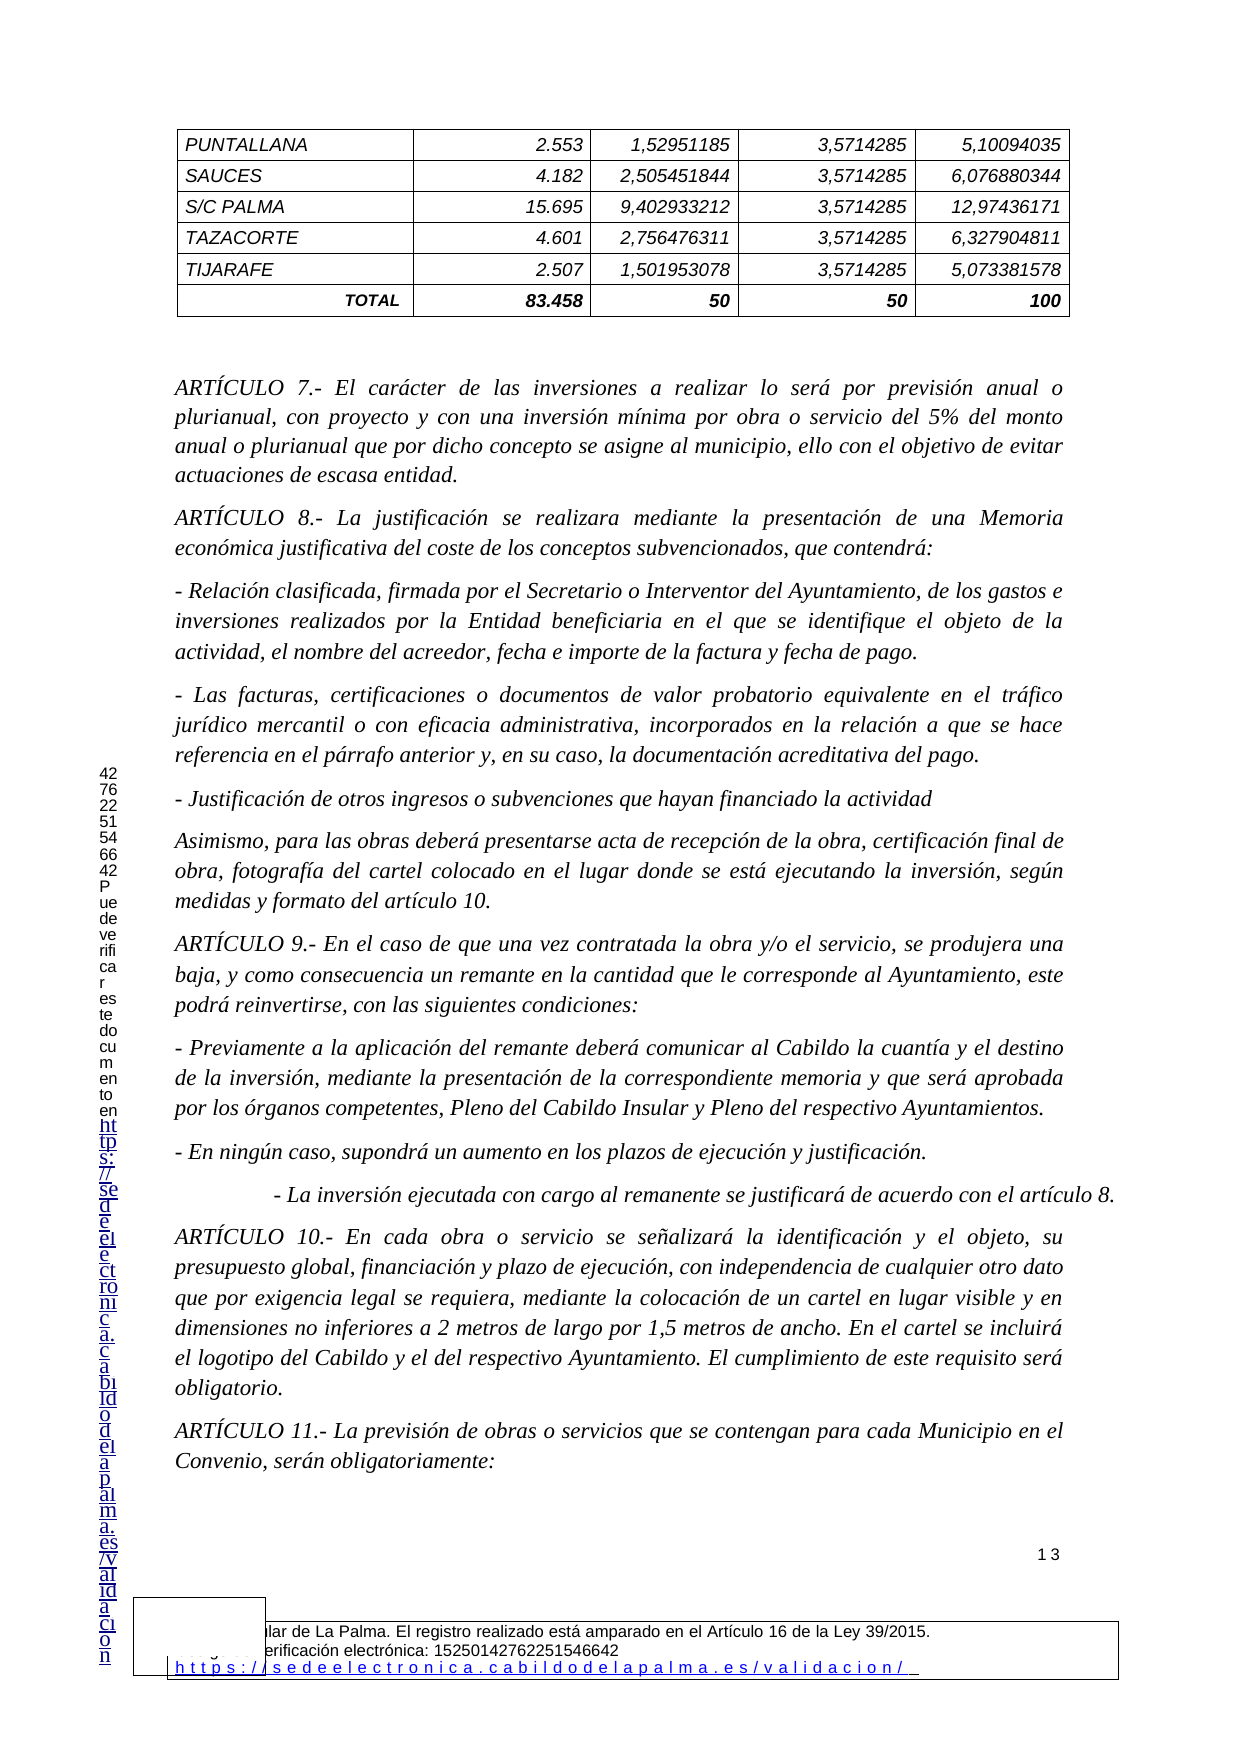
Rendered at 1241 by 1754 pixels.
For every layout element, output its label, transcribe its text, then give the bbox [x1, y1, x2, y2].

text Asimismo, para las obras deberá presentarse acta de recepción de la obra, certificación final de obra, fotografía del cartel colocado en el lugar donde se está ejecutando la inversión, según medidas y formato del artículo 10. [174, 824, 1067, 915]
table_cell 15.695 [414, 192, 590, 222]
text - Las facturas, certificaciones o documentos de valor probatorio equivalente en el tráfico jurídico mercantil o con eficacia administrativa, incorporados en la relación a que se hace referencia en el párrafo anterior y, en su caso, la documentación acreditativa del pago. [174, 678, 1067, 769]
table_cell 83.458 [414, 285, 590, 316]
table_cell 50 [739, 285, 915, 316]
table_cell 5,073381578 [916, 254, 1069, 284]
table_cell 3,5714285 [739, 161, 915, 191]
table_cell 2,505451844 [591, 161, 738, 191]
text - En ningún caso, supondrá un aumento en los plazos de ejecución y justificación. [174, 1139, 1217, 1164]
text - Relación clasificada, firmada por el Secretario o Interventor del Ayuntamiento, de los gastos e inversiones realizados por la Entidad beneficiaria en el que se identifique el objeto de la actividad, el nombre del acreedor, fecha e importe de la factura y fecha de pago. [174, 574, 1067, 665]
text 13 [1037, 1545, 1217, 1564]
text ARTÍCULO 10.- En cada obra o servicio se señalizará la identificación y el objeto, su presupuesto global, financiación y plazo de ejecución, con independencia de cualquier otro dato que por exigencia legal se requiera, mediante la colocación de un cartel en lugar visible y en dimensiones no inferiores a 2 metros de largo por 1,5 metros de ancho. En el cartel se incluirá el logotipo del Cabildo y el del respectivo Ayuntamiento. El cumplimiento de este requisito será obligatorio. [174, 1220, 1067, 1402]
table_cell 6,327904811 [916, 223, 1069, 253]
table_header Cabildo Insular de La Palma. El registro realizado está amparado en el Artículo 16 de la Ley 39/2015. Código de verificación electrónica: 15250142762251546642 https://sedeelectronica.cabildodelapalma.es/validacion/ [168, 1622, 1118, 1679]
table_cell 9,402933212 [591, 192, 738, 222]
table_header 1,52951185 [591, 130, 738, 159]
table_cell 4.601 [414, 223, 590, 253]
table_cell S/C PALMA [178, 192, 413, 222]
text - La inversión ejecutada con cargo al remanente se justificará de acuerdo con el artículo 8. [174, 1182, 1217, 1207]
text ARTÍCULO 11.- La previsión de obras o servicios que se contengan para cada Municipio en el Convenio, serán obligatoriamente: [174, 1414, 1067, 1475]
table_cell TAZACORTE [178, 223, 413, 253]
table_cell TOTAL [178, 285, 413, 316]
text - Previamente a la aplicación del remante deberá comunicar al Cabildo la cuantía y el destino de la inversión, mediante la presentación de la correspondiente memoria y que será aprobada por los órganos competentes, Pleno del Cabildo Insular y Pleno del respectivo Ayuntamientos. [174, 1031, 1067, 1122]
table_cell 3,5714285 [739, 254, 915, 284]
table_cell 6,076880344 [916, 161, 1069, 191]
text - Justificación de otros ingresos o subvenciones que hayan financiado la actividad [174, 786, 1217, 811]
table_cell 50 [591, 285, 738, 316]
text C.U.D.: 15250142762251546642 Puede verificar este documento en https://sedeelectronica.cabildodelapalma.es/validacion [99, 1296, 118, 1551]
table_header 5,10094035 [916, 130, 1069, 159]
table_cell 2,756476311 [591, 223, 738, 253]
table_cell 4.182 [414, 161, 590, 191]
table_cell TIJARAFE [178, 254, 413, 284]
table_cell 3,5714285 [739, 223, 915, 253]
table_header 3,5714285 [739, 130, 915, 159]
table_header PUNTALLANA [178, 130, 413, 159]
text ARTÍCULO 7.- El carácter de las inversiones a realizar lo será por previsión anual o plurianual, con proyecto y con una inversión mínima por obra o servicio del 5% del monto anual o plurianual que por dicho concepto se asigne al municipio, ello con el objetivo de evitar actuaciones de escasa entidad. [174, 372, 1067, 489]
table_cell 1,501953078 [591, 254, 738, 284]
text C.U.D.: 15250142762251546642 Puede verificar este documento en https://sedeelectronica.cabildodelapalma.es/validacion [99, 767, 118, 1198]
table_cell 2.507 [414, 254, 590, 284]
table_cell SAUCES [178, 161, 413, 191]
table_cell 100 [916, 285, 1069, 316]
table_header 2.553 [414, 130, 590, 159]
table_cell 3,5714285 [739, 192, 915, 222]
text ARTÍCULO 8.- La justificación se realizara mediante la presentación de una Memoria económica justificativa del coste de los conceptos subvencionados, que contendrá: [174, 502, 1067, 562]
text ARTÍCULO 9.- En el caso de que una vez contratada la obra y/o el servicio, se produjera una baja, y como consecuencia un remante en la cantidad que le corresponde al Ayuntamiento, este podrá reinvertirse, con las siguientes condiciones: [174, 928, 1067, 1018]
table_cell 12,97436171 [916, 192, 1069, 222]
